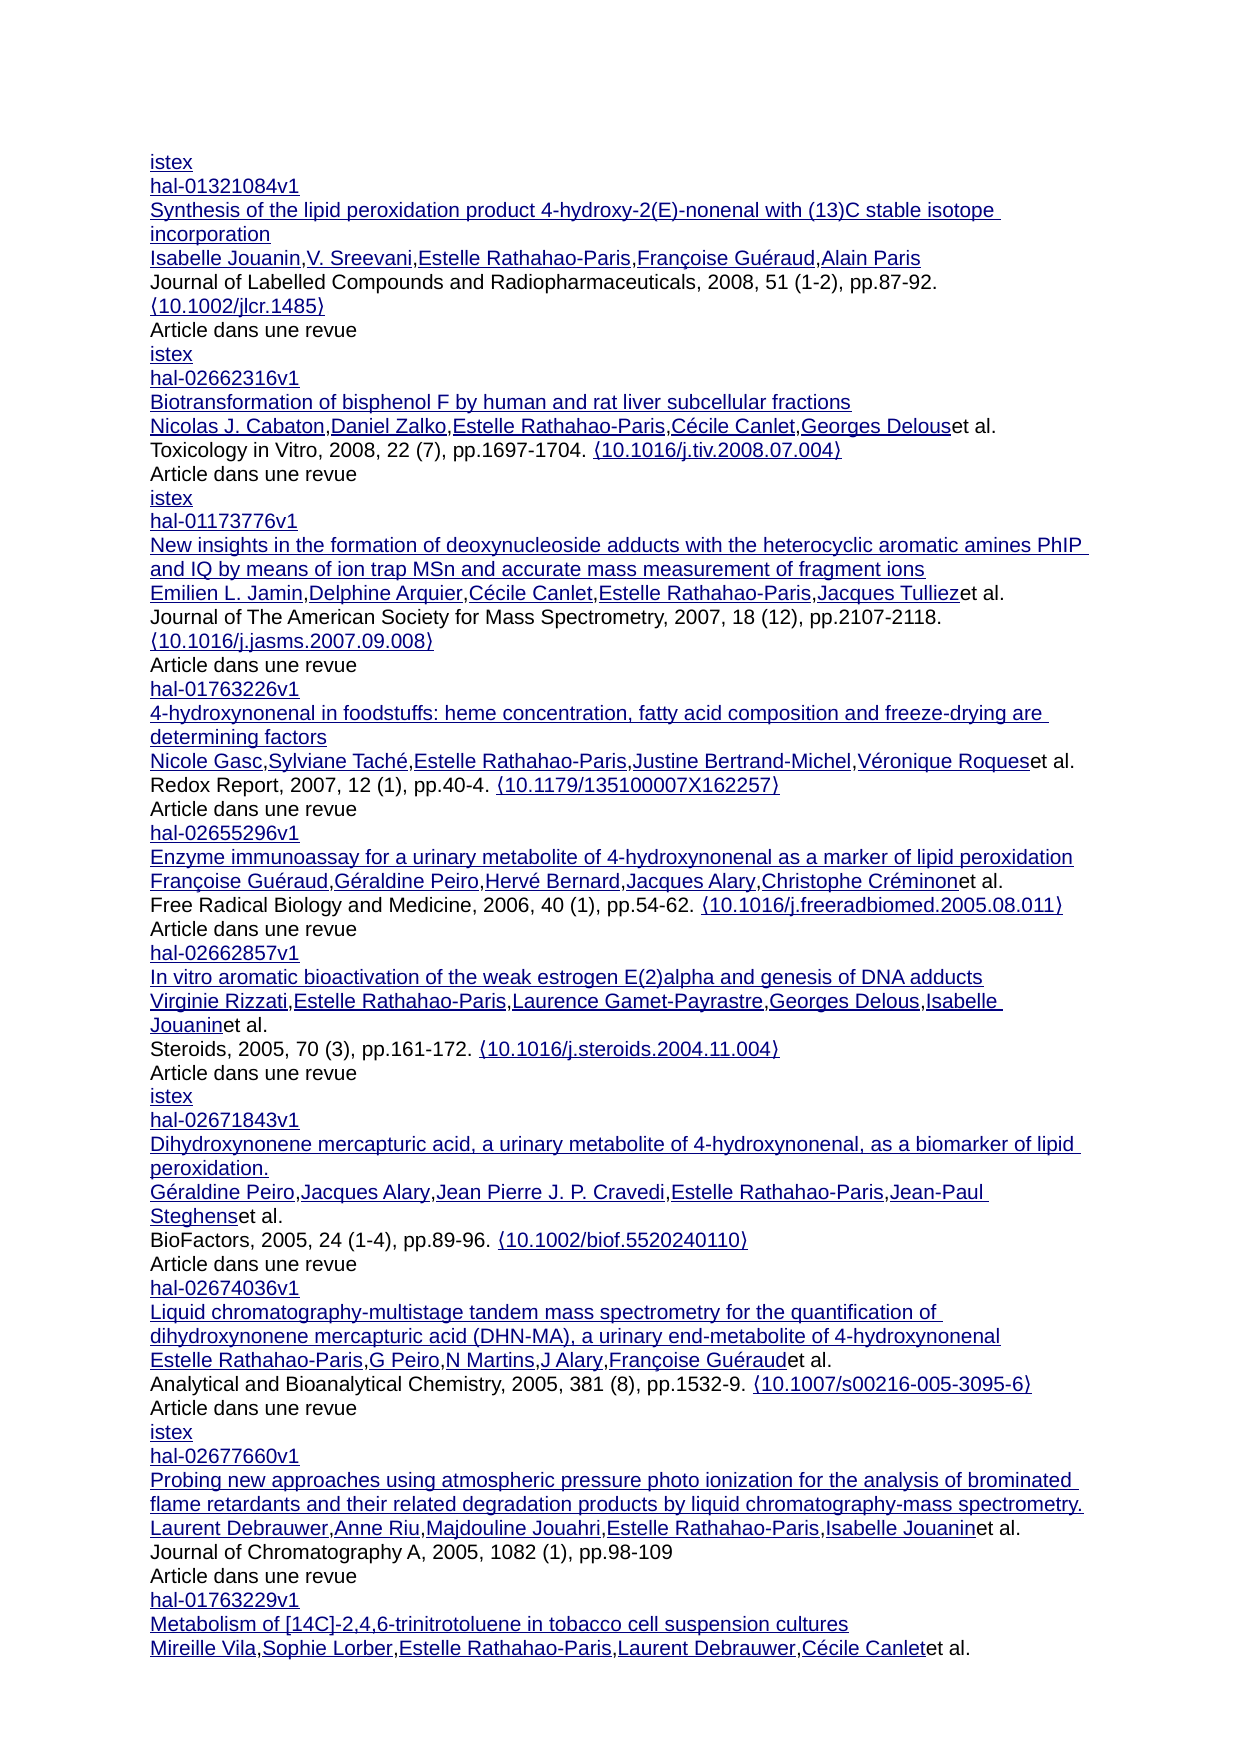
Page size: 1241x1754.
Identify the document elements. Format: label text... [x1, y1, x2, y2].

table_cell Biotransformation of bisphenol F by human and rat liver subcellular fractions Nicolas J. Cabaton,Daniel Zalko,Estelle Rathahao-Paris,Cécile Canlet,Georges Delouset al. Toxicology in Vitro, 2008, 22 (7), pp.1697-1704. ⟨10.1016/j.tiv.2008.07.004⟩ Article dans une revue istex hal-01173776v1 [150, 390, 1090, 533]
table_cell Dihydroxynonene mercapturic acid, a urinary metabolite of 4-hydroxynonenal, as a biomarker of lipid peroxidation. Géraldine Peiro,Jacques Alary,Jean Pierre J. P. Cravedi,Estelle Rathahao-Paris,Jean-Paul Steghenset al. BioFactors, 2005, 24 (1-4), pp.89-96. ⟨10.1002/biof.5520240110⟩ Article dans une revue hal-02674036v1 [150, 1132, 1090, 1300]
table_cell 4-hydroxynonenal in foodstuffs: heme concentration, fatty acid composition and freeze-drying are determining factors Nicole Gasc,Sylviane Taché,Estelle Rathahao-Paris,Justine Bertrand-Michel,Véronique Roqueset al. Redox Report, 2007, 12 (1), pp.40-4. ⟨10.1179/135100007X162257⟩ Article dans une revue hal-02655296v1 [150, 701, 1090, 845]
table_cell In vitro aromatic bioactivation of the weak estrogen E(2)alpha and genesis of DNA adducts Virginie Rizzati,Estelle Rathahao-Paris,Laurence Gamet-Payrastre,Georges Delous,Isabelle Jouaninet al. Steroids, 2005, 70 (3), pp.161-172. ⟨10.1016/j.steroids.2004.11.004⟩ Article dans une revue istex hal-02671843v1 [150, 965, 1090, 1132]
table_cell istex hal-01321084v1 [150, 150, 1090, 198]
table_cell Synthesis of the lipid peroxidation product 4-hydroxy-2(E)-nonenal with (13)C stable isotope incorporation Isabelle Jouanin,V. Sreevani,Estelle Rathahao-Paris,Françoise Guéraud,Alain Paris Journal of Labelled Compounds and Radiopharmaceuticals, 2008, 51 (1-2), pp.87-92. ⟨10.1002/jlcr.1485⟩ Article dans une revue istex hal-02662316v1 [150, 198, 1090, 389]
table_cell Enzyme immunoassay for a urinary metabolite of 4-hydroxynonenal as a marker of lipid peroxidation Françoise Guéraud,Géraldine Peiro,Hervé Bernard,Jacques Alary,Christophe Créminonet al. Free Radical Biology and Medicine, 2006, 40 (1), pp.54-62. ⟨10.1016/j.freeradbiomed.2005.08.011⟩ Article dans une revue hal-02662857v1 [150, 845, 1090, 964]
table_cell Liquid chromatography-multistage tandem mass spectrometry for the quantification of dihydroxynonene mercapturic acid (DHN-MA), a urinary end-metabolite of 4-hydroxynonenal Estelle Rathahao-Paris,G Peiro,N Martins,J Alary,Françoise Guéraudet al. Analytical and Bioanalytical Chemistry, 2005, 381 (8), pp.1532-9. ⟨10.1007/s00216-005-3095-6⟩ Article dans une revue istex hal-02677660v1 [150, 1300, 1090, 1468]
table_cell Probing new approaches using atmospheric pressure photo ionization for the analysis of brominated flame retardants and their related degradation products by liquid chromatography-mass spectrometry. Laurent Debrauwer,Anne Riu,Majdouline Jouahri,Estelle Rathahao-Paris,Isabelle Jouaninet al. Journal of Chromatography A, 2005, 1082 (1), pp.98-109 Article dans une revue hal-01763229v1 [150, 1468, 1090, 1611]
table_cell Metabolism of [14C]-2,4,6-trinitrotoluene in tobacco cell suspension cultures Mireille Vila,Sophie Lorber,Estelle Rathahao-Paris,Laurent Debrauwer,Cécile Canletet al. [150, 1611, 1090, 1659]
table_cell New insights in the formation of deoxynucleoside adducts with the heterocyclic aromatic amines PhIP and IQ by means of ion trap MSn and accurate mass measurement of fragment ions Emilien L. Jamin,Delphine Arquier,Cécile Canlet,Estelle Rathahao-Paris,Jacques Tulliezet al. Journal of The American Society for Mass Spectrometry, 2007, 18 (12), pp.2107-2118. ⟨10.1016/j.jasms.2007.09.008⟩ Article dans une revue hal-01763226v1 [150, 533, 1090, 701]
